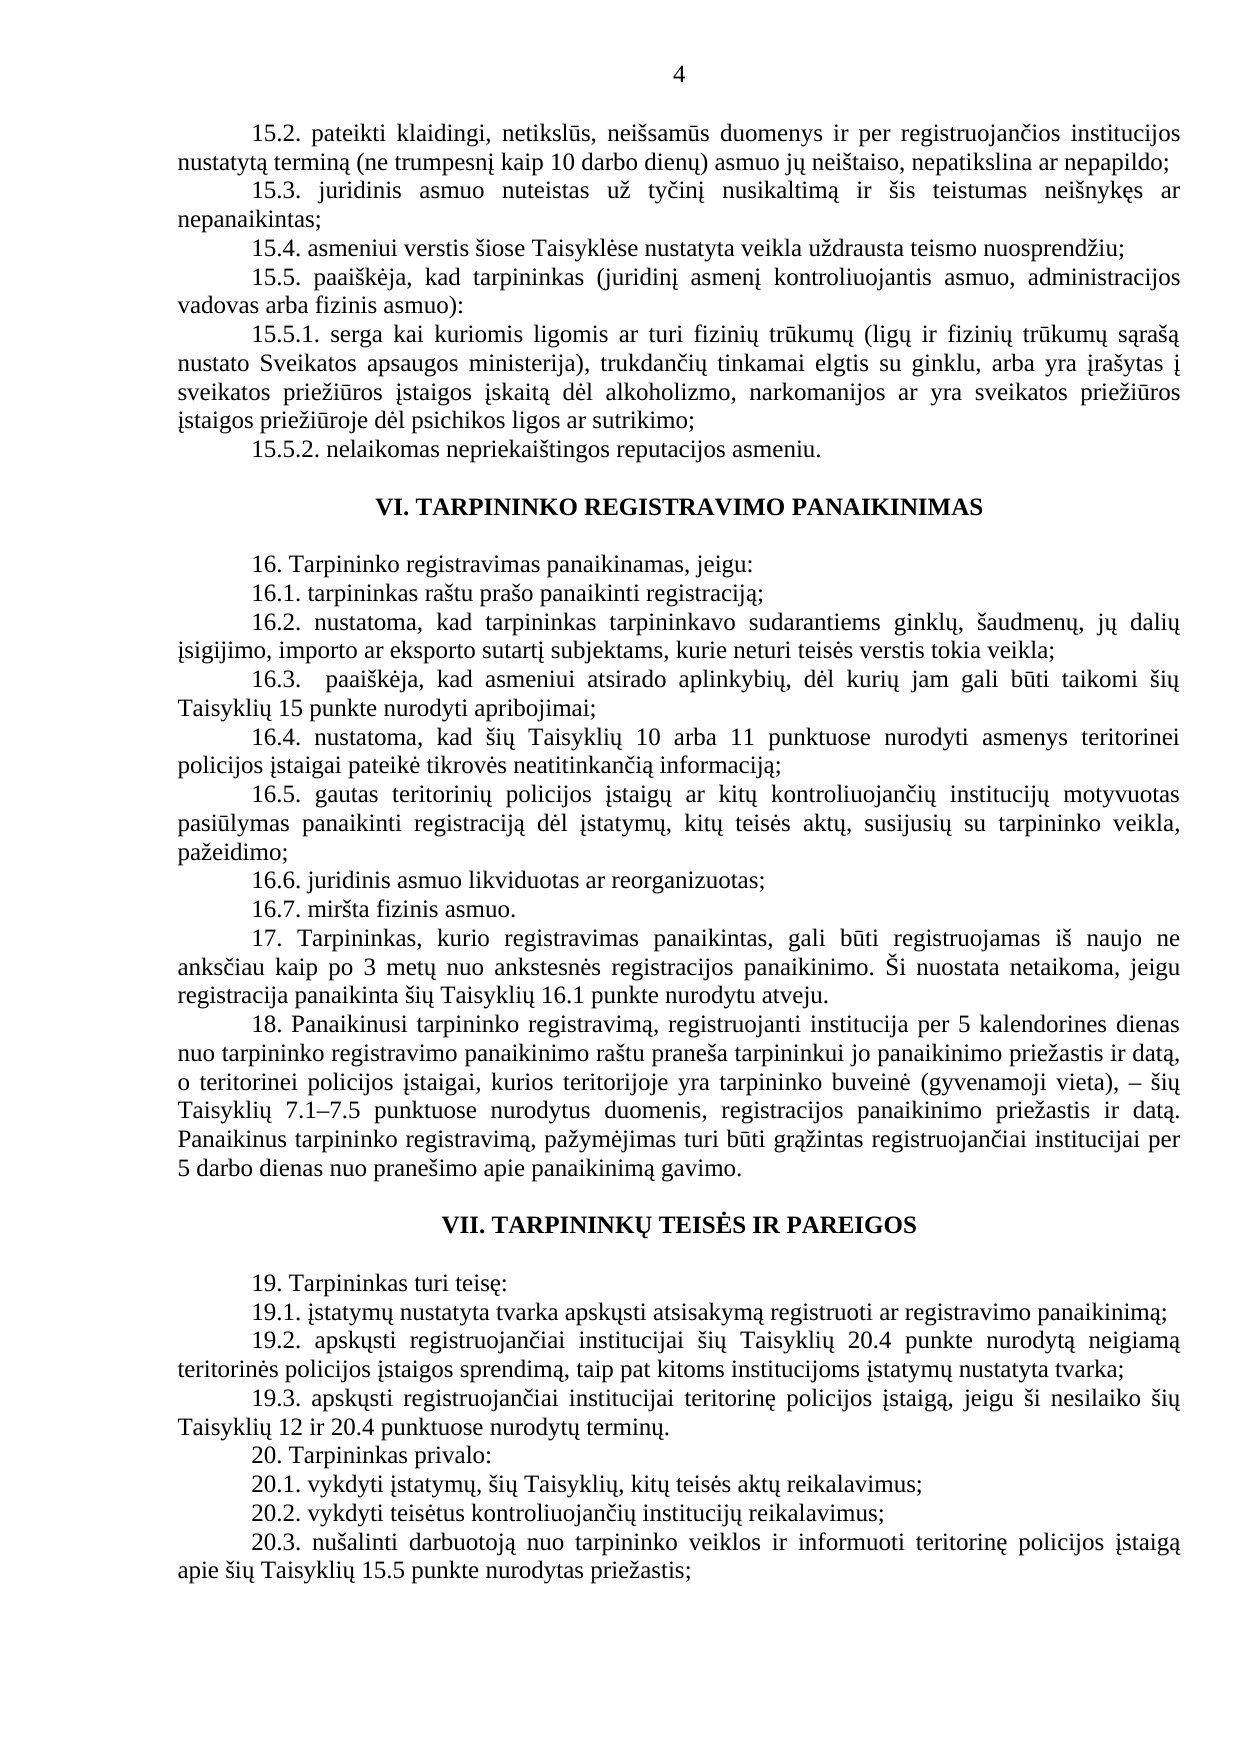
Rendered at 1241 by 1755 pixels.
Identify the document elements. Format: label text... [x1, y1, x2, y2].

text 16.5. gautas teritorinių policijos įstaigų ar kitų kontroliuojančių institucijų motyvuotas pasiūlymas panaikinti registraciją dėl įstatymų, kitų teisės aktų, susijusių su tarpininko veikla, pažeidimo; [177, 779, 1181, 866]
text 19. Tarpininkas turi teisę: [177, 1268, 1181, 1297]
text 16. Tarpininko registravimas panaikinamas, jeigu: [177, 549, 1181, 578]
text 16.7. miršta fizinis asmuo. [177, 894, 1181, 923]
text 15.5. paaiškėja, kad tarpininkas (juridinį asmenį kontroliuojantis asmuo, administracijos vadovas arba fizinis asmuo): [177, 262, 1181, 319]
text 20.1. vykdyti įstatymų, šių Taisyklių, kitų teisės aktų reikalavimus; [177, 1469, 1181, 1498]
text 18. Panaikinusi tarpininko registravimą, registruojanti institucija per 5 kalendorines dienas nuo tarpininko registravimo panaikinimo raštu praneša tarpininkui jo panaikinimo priežastis ir datą, o teritorinei policijos įstaigai, kurios teritorijoje yra tarpininko buveinė (gyvenamoji vieta), – šių Taisyklių 7.1–7.5 punktuose nurodytus duomenis, registracijos panaikinimo priežastis ir datą. Panaikinus tarpininko registravimą, pažymėjimas turi būti grąžintas registruojančiai institucijai per 5 darbo dienas nuo pranešimo apie panaikinimą gavimo. [177, 1009, 1181, 1182]
text 16.4. nustatoma, kad šių Taisyklių 10 arba 11 punktuose nurodyti asmenys teritorinei policijos įstaigai pateikė tikrovės neatitinkančią informaciją; [177, 722, 1181, 779]
text 17. Tarpininkas, kurio registravimas panaikintas, gali būti registruojamas iš naujo ne anksčiau kaip po 3 metų nuo ankstesnės registracijos panaikinimo. Ši nuostata netaikoma, jeigu registracija panaikinta šių Taisyklių 16.1 punkte nurodytu atveju. [177, 923, 1181, 1009]
text 19.1. įstatymų nustatyta tvarka apskųsti atsisakymą registruoti ar registravimo panaikinimą; [177, 1297, 1181, 1326]
text 20.3. nušalinti darbuotoją nuo tarpininko veiklos ir informuoti teritorinę policijos įstaigą apie šių Taisyklių 15.5 punkte nurodytas priežastis; [177, 1527, 1181, 1584]
text 15.2. pateikti klaidingi, netikslūs, neišsamūs duomenys ir per registruojančios institucijos nustatytą terminą (ne trumpesnį kaip 10 darbo dienų) asmuo jų neištaiso, nepatikslina ar nepapildo; [177, 118, 1181, 176]
text 20.2. vykdyti teisėtus kontroliuojančių institucijų reikalavimus; [177, 1498, 1181, 1527]
text 19.3. apskųsti registruojančiai institucijai teritorinę policijos įstaigą, jeigu ši nesilaiko šių Taisyklių 12 ir 20.4 punktuose nurodytų terminų. [177, 1383, 1181, 1441]
text VII. TARPININKŲ TEISĖS IR PAREIGOS [177, 1211, 1181, 1239]
text 15.5.2. nelaikomas nepriekaištingos reputacijos asmeniu. [177, 434, 1181, 463]
text 15.5.1. serga kai kuriomis ligomis ar turi fizinių trūkumų (ligų ir fizinių trūkumų sąrašą nustato Sveikatos apsaugos ministerija), trukdančių tinkamai elgtis su ginklu, arba yra įrašytas į sveikatos priežiūros įstaigos įskaitą dėl alkoholizmo, narkomanijos ar yra sveikatos priežiūros įstaigos priežiūroje dėl psichikos ligos ar sutrikimo; [177, 319, 1181, 434]
text 16.1. tarpininkas raštu prašo panaikinti registraciją; [177, 578, 1181, 607]
text VI. tarpininko registravimo PANAIKINIMAS [177, 492, 1181, 521]
text 19.2. apskųsti registruojančiai institucijai šių Taisyklių 20.4 punkte nurodytą neigiamą teritorinės policijos įstaigos sprendimą, taip pat kitoms institucijoms įstatymų nustatyta tvarka; [177, 1326, 1181, 1383]
text 15.3. juridinis asmuo nuteistas už tyčinį nusikaltimą ir šis teistumas neišnykęs ar nepanaikintas; [177, 176, 1181, 233]
text 16.3. paaiškėja, kad asmeniui atsirado aplinkybių, dėl kurių jam gali būti taikomi šių Taisyklių 15 punkte nurodyti apribojimai; [177, 664, 1181, 722]
text 20. Tarpininkas privalo: [177, 1441, 1181, 1469]
text 16.2. nustatoma, kad tarpininkas tarpininkavo sudarantiems ginklų, šaudmenų, jų dalių įsigijimo, importo ar eksporto sutartį subjektams, kurie neturi teisės verstis tokia veikla; [177, 607, 1181, 664]
text 16.6. juridinis asmuo likviduotas ar reorganizuotas; [177, 866, 1181, 894]
text 15.4. asmeniui verstis šiose Taisyklėse nustatyta veikla uždrausta teismo nuosprendžiu; [177, 233, 1181, 262]
